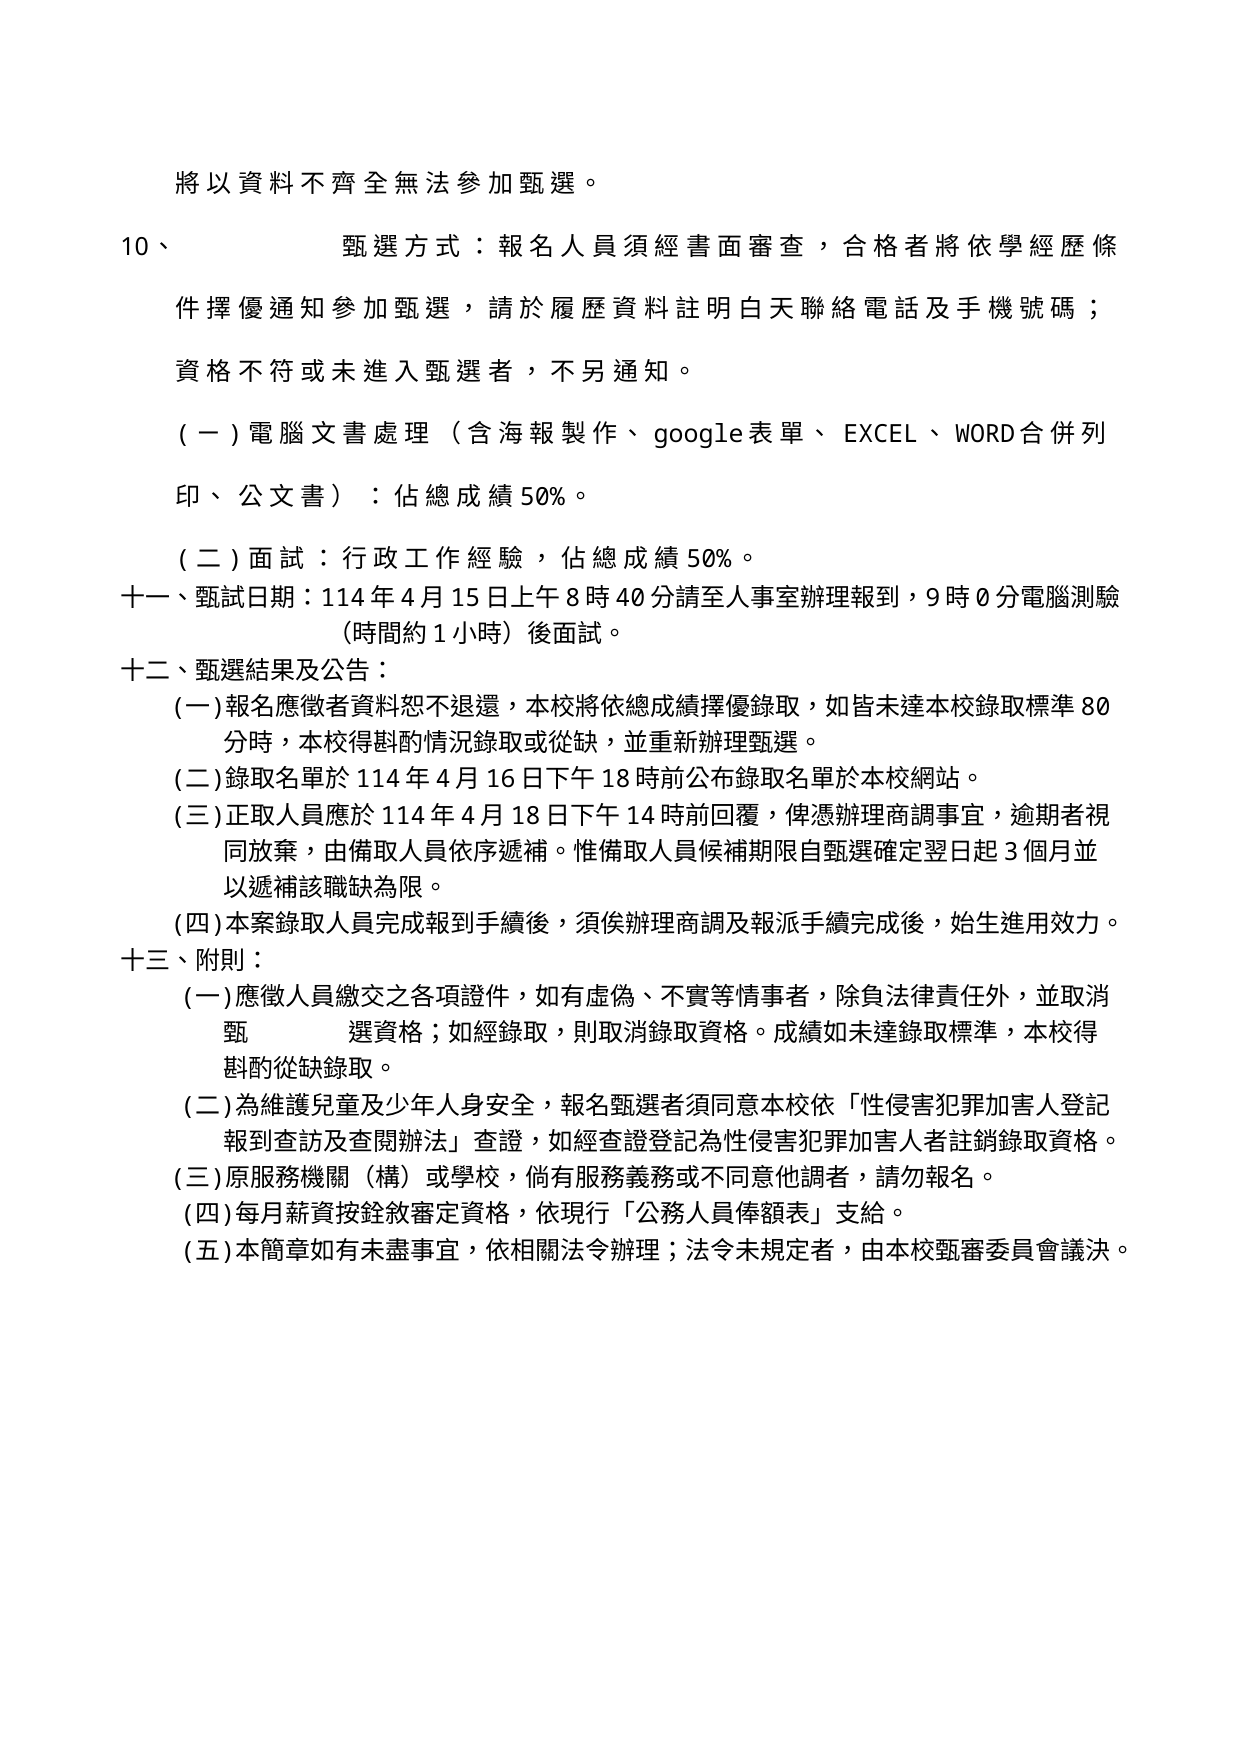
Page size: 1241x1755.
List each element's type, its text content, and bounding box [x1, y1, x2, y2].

text (三)原服務機關（構）或學校，倘有服務義務或不同意他調者，請勿報名。 [120, 1158, 1120, 1194]
text (二)面試：行政工作經驗，佔總成績50%。 [170, 515, 1120, 578]
text (三)正取人員應於114年4月18日下午14時前回覆，俾憑辦理商調事宜，逾期者視同放棄，由備取人員依序遞補。惟備取人員候補期限自甄選確定翌日起3個月並以遞補該職缺為限。 [170, 795, 1120, 904]
text (四)每月薪資按銓敘審定資格，依現行「公務人員俸額表」支給。 [120, 1194, 1120, 1230]
text (ㄧ)電腦文書處理（含海報製作、google表單、EXCEL、WORD合併列印、公文書）：佔總成績50%。 [170, 390, 1120, 515]
text (二)為維護兒童及少年人身安全，報名甄選者須同意本校依「性侵害犯罪加害人登記報到查訪及查閱辦法」查證，如經查證登記為性侵害犯罪加害人者註銷錄取資格。 [120, 1085, 1120, 1158]
text ※上傳附件請依序排列掃描成1個PDF檔，未完整上傳前述附件資料者，將以資料不齊全無法參加甄選。 [170, 140, 1120, 203]
text (二)錄取名單於114年4月16日下午18時前公布錄取名單於本校網站。 [170, 759, 1120, 795]
text (四)本案錄取人員完成報到手續後，須俟辦理商調及報派手續完成後，始生進用效力。 [170, 904, 1120, 940]
text 十三、附則： [120, 940, 1120, 976]
text 十一、甄試日期：114年4月15日上午8時40分請至人事室辦理報到，9時0分電腦測驗（時間約1小時）後面試。 [120, 578, 1120, 650]
text (五)本簡章如有未盡事宜，依相關法令辦理；法令未規定者，由本校甄審委員會議決。 [120, 1230, 1120, 1266]
text (一)應徵人員繳交之各項證件，如有虛偽、不實等情事者，除負法律責任外，並取消甄 選資格；如經錄取，則取消錄取資格。成績如未達錄取標準，本校得斟酌從缺錄取。 [120, 976, 1120, 1085]
list 甄選方式：報名人員須經書面審查，合格者將依學經歷條件擇優通知參加甄選，請於履歷資料註明白天聯絡電話及手機號碼；資格不符或未進入甄選者，不另通知。 [120, 203, 1120, 390]
text 十二、甄選結果及公告： [120, 650, 1120, 686]
text (一)報名應徵者資料恕不退還，本校將依總成績擇優錄取，如皆未達本校錄取標準80分時，本校得斟酌情況錄取或從缺，並重新辦理甄選。 [170, 686, 1120, 759]
